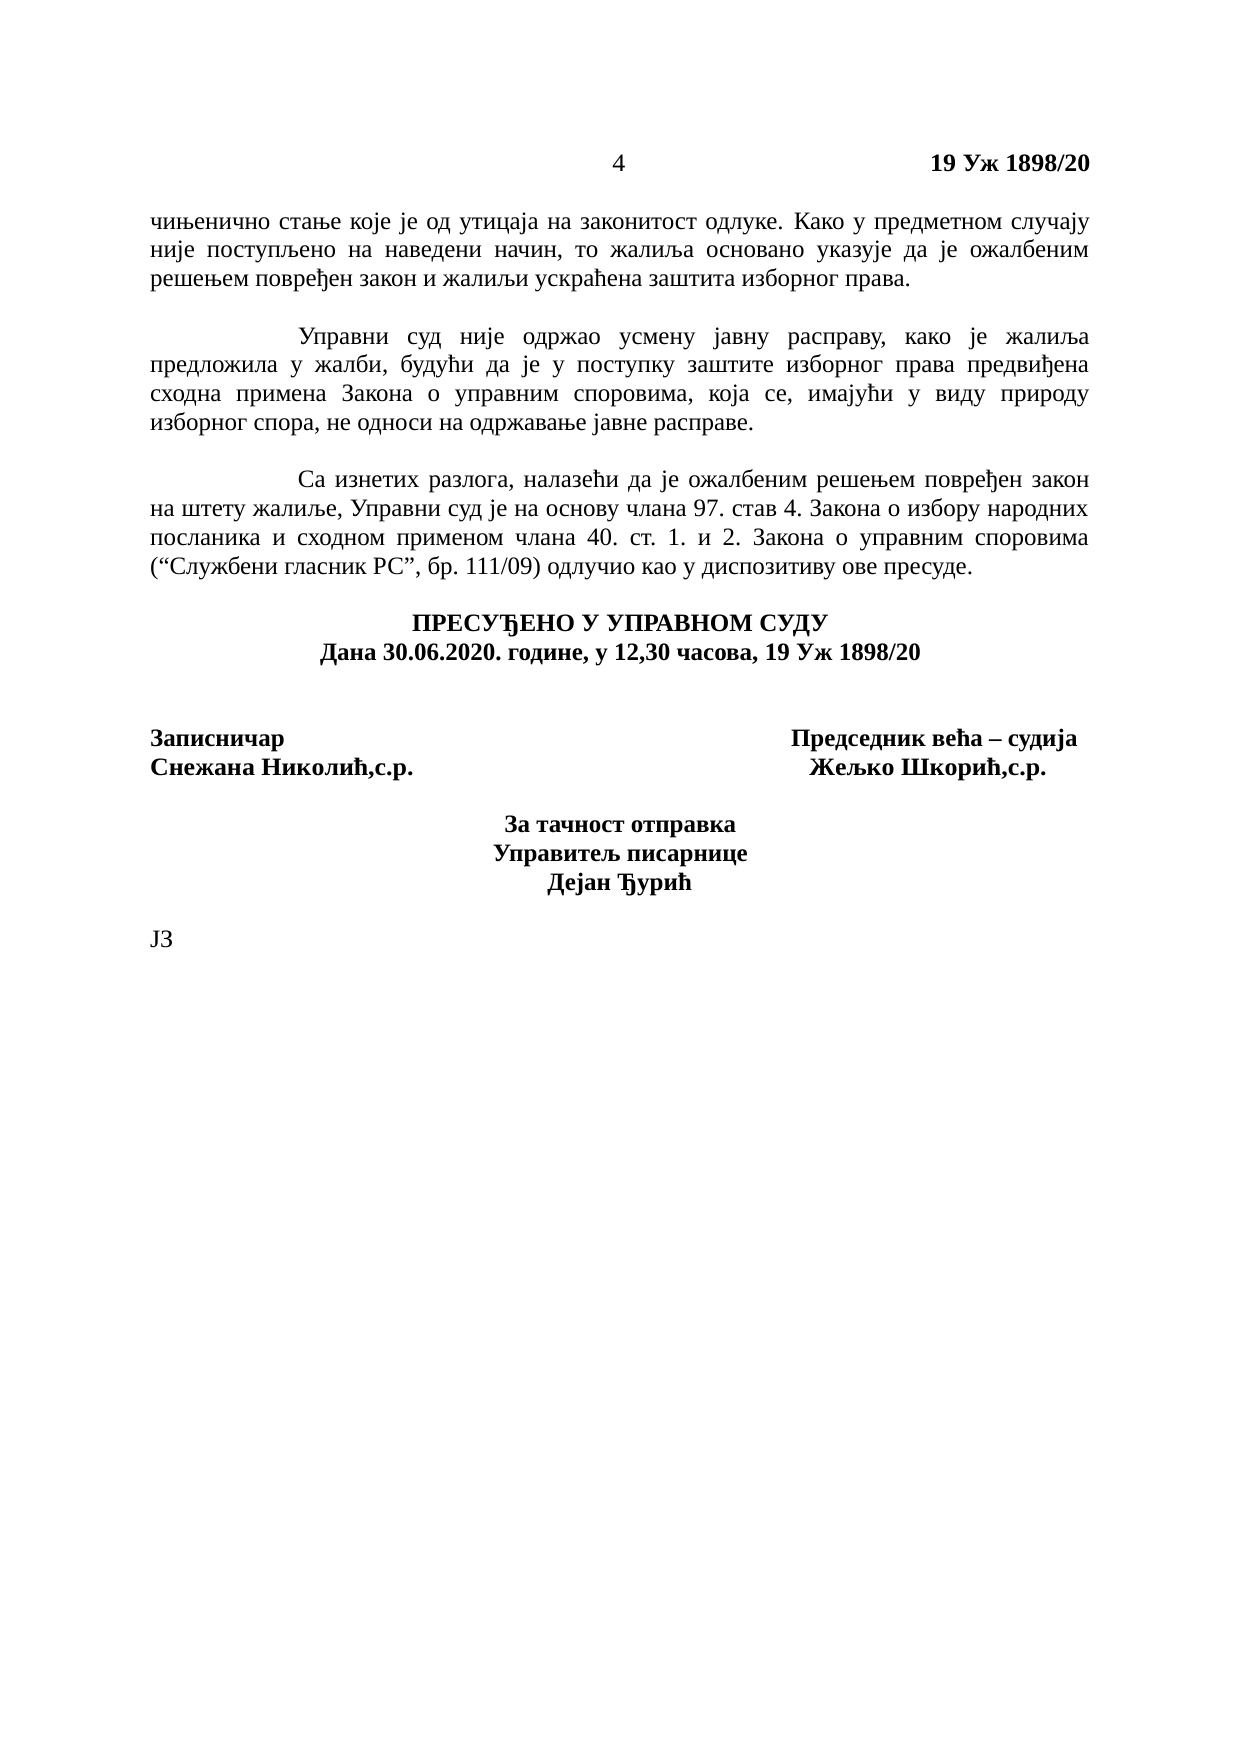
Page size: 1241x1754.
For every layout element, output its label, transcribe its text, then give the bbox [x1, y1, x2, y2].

text ПРЕСУЂЕНО У УПРАВНОМ СУДУ [150, 608, 1090, 637]
text За тачност отправка [150, 809, 1090, 838]
text Управни суд није одржао усмену јавну расправу, како је жалиља предложила у жалби, будући да је у поступку заштите изборног права предвиђена сходна примена Закона о управним споровима, која се, имајући у виду природу изборног спора, не односи на одржавање јавне расправе. [150, 321, 1090, 436]
text Са изнетих разлога, налазећи да је ожалбеним решењем повређен закон на штету жалиље, Управни суд је на основу члана 97. став 4. Закона о избору народних посланика и сходном применом члана 40. ст. 1. и 2. Закона о управним споровима (“Службени гласник РС”, бр. 111/09) одлучио као у диспозитиву ове пресуде. [150, 464, 1090, 579]
text Снежана Николић,с.р. Жељко Шкорић,с.р. [150, 752, 1090, 781]
text ЈЗ [150, 924, 1089, 953]
text Записничар Председник већа – судија [150, 723, 1090, 752]
text чињенично стање које је од утицаја на законитост одлуке. Како у предметном случају није поступљено на наведени начин, то жалиља основано указује да је ожалбеним решењем повређен закон и жалиљи ускраћена заштита изборног права. [150, 206, 1090, 292]
text Дана 30.06.2020. године, у 12,30 часова, 19 Уж 1898/20 [150, 637, 1090, 666]
text Управитељ писарнице [150, 838, 1090, 867]
text Дејан Ђурић [150, 867, 1089, 896]
